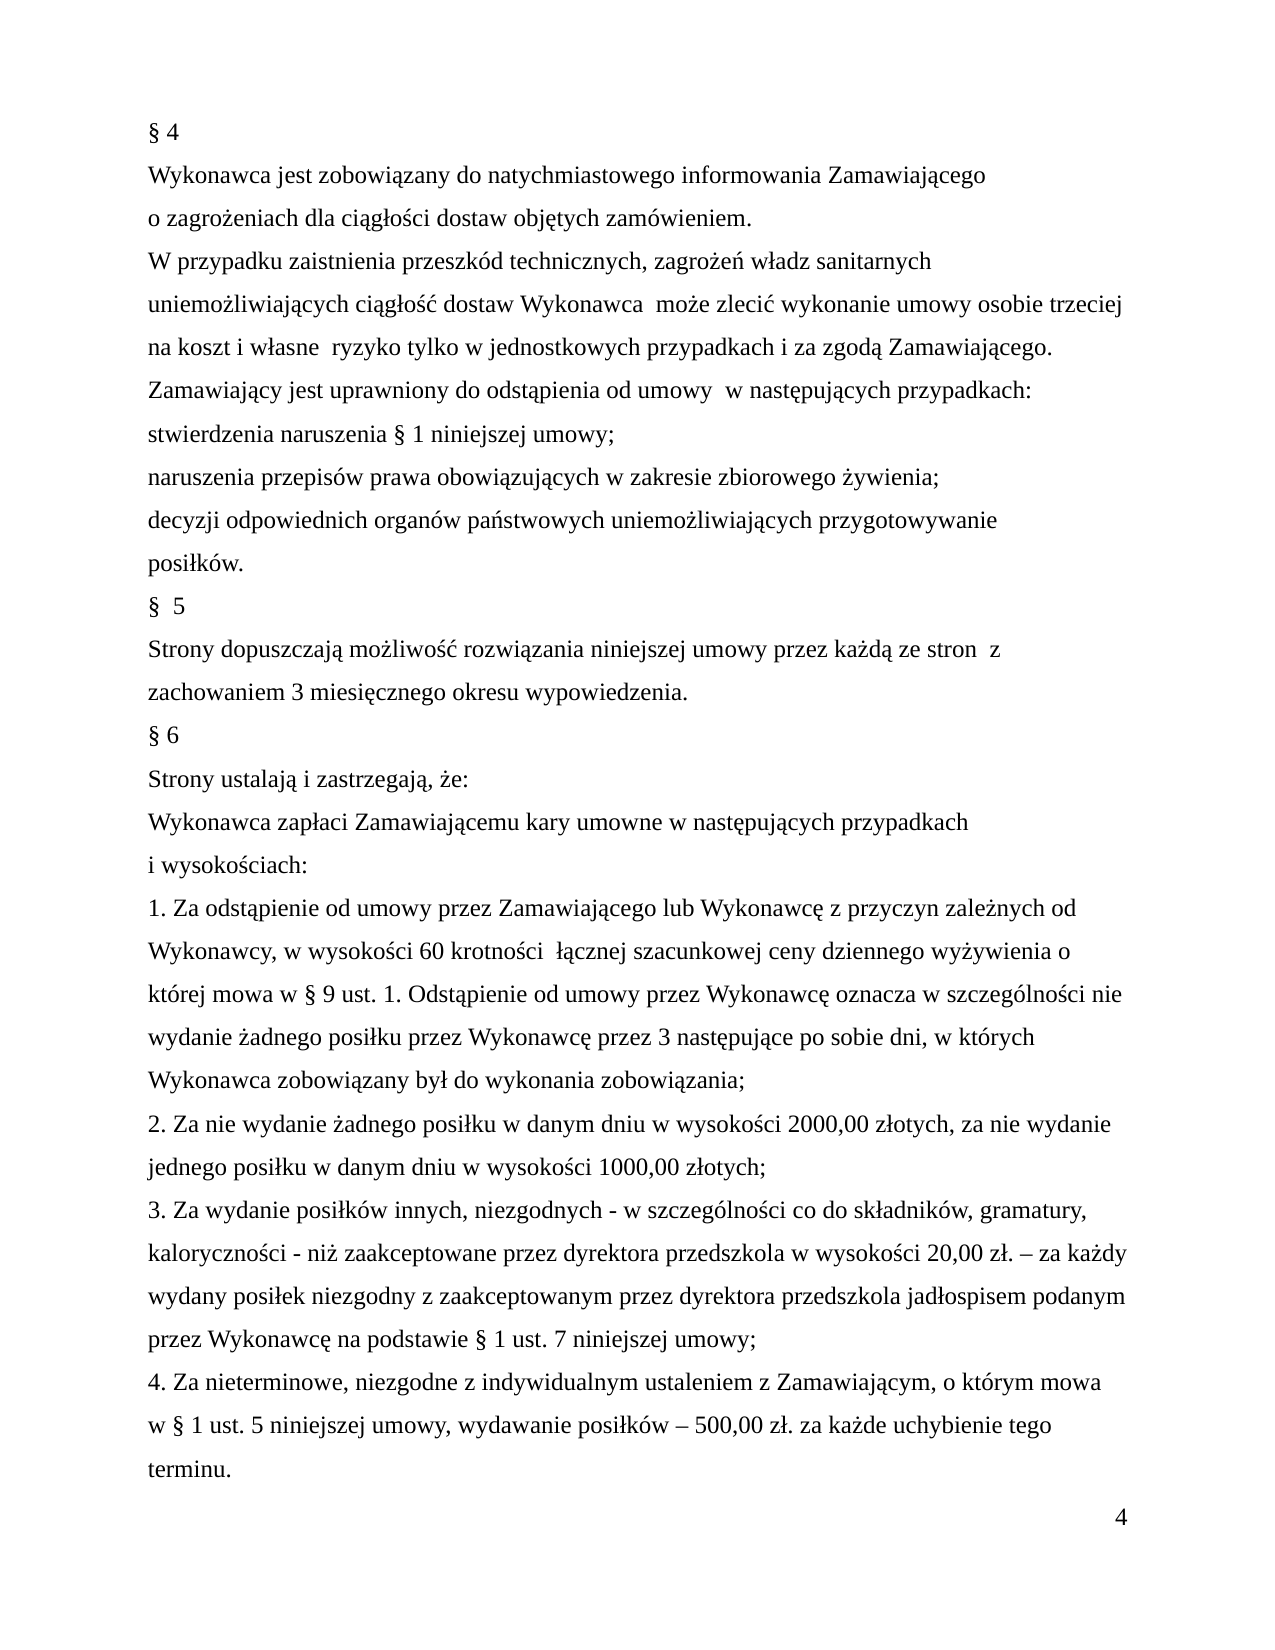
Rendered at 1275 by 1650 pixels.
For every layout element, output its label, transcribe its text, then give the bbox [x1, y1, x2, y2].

text Strony ustalają i zastrzegają, że: [148, 764, 1127, 792]
text W przypadku zaistnienia przeszkód technicznych, zagrożeń władz sanitarnych uniemożliwiających ciągłość dostaw Wykonawca może zlecić wykonanie umowy osobie trzeciej na koszt i własne ryzyko tylko w jednostkowych przypadkach i za zgodą Zamawiającego. [148, 246, 1127, 361]
text 4. Za nieterminowe, niezgodne z indywidualnym ustaleniem z Zamawiającym, o którym mowa w § 1 ust. 5 niniejszej umowy, wydawanie posiłków – 500,00 zł. za każde uchybienie tego terminu. [148, 1367, 1127, 1482]
text Zamawiający jest uprawniony do odstąpienia od umowy w następujących przypadkach: [148, 376, 1127, 404]
text decyzji odpowiednich organów państwowych uniemożliwiających przygotowywanie posiłków. [148, 505, 1127, 577]
text Wykonawca zapłaci Zamawiającemu kary umowne w następujących przypadkach i wysokościach: [148, 807, 1127, 879]
text 2. Za nie wydanie żadnego posiłku w danym dniu w wysokości 2000,00 złotych, za nie wydanie jednego posiłku w danym dniu w wysokości 1000,00 złotych; [148, 1109, 1127, 1181]
text Strony dopuszczają możliwość rozwiązania niniejszej umowy przez każdą ze stron z zachowaniem 3 miesięcznego okresu wypowiedzenia. [148, 634, 1127, 706]
text § 6 [148, 721, 1127, 749]
text stwierdzenia naruszenia § 1 niniejszej umowy; [148, 419, 1127, 447]
text § 5 [148, 591, 1127, 620]
text 3. Za wydanie posiłków innych, niezgodnych - w szczególności co do składników, gramatury, kaloryczności - niż zaakceptowane przez dyrektora przedszkola w wysokości 20,00 zł. – za każdy wydany posiłek niezgodny z zaakceptowanym przez dyrektora przedszkola jadłospisem podanym przez Wykonawcę na podstawie § 1 ust. 7 niniejszej umowy; [148, 1195, 1127, 1353]
text Wykonawca jest zobowiązany do natychmiastowego informowania Zamawiającego o zagrożeniach dla ciągłości dostaw objętych zamówieniem. [148, 160, 1127, 232]
text naruszenia przepisów prawa obowiązujących w zakresie zbiorowego żywienia; [148, 462, 1127, 491]
text 1. Za odstąpienie od umowy przez Zamawiającego lub Wykonawcę z przyczyn zależnych od Wykonawcy, w wysokości 60 krotności łącznej szacunkowej ceny dziennego wyżywienia o której mowa w § 9 ust. 1. Odstąpienie od umowy przez Wykonawcę oznacza w szczególności nie wydanie żadnego posiłku przez Wykonawcę przez 3 następujące po sobie dni, w których Wykonawca zobowiązany był do wykonania zobowiązania; [148, 893, 1127, 1094]
text § 4 [148, 117, 1127, 146]
